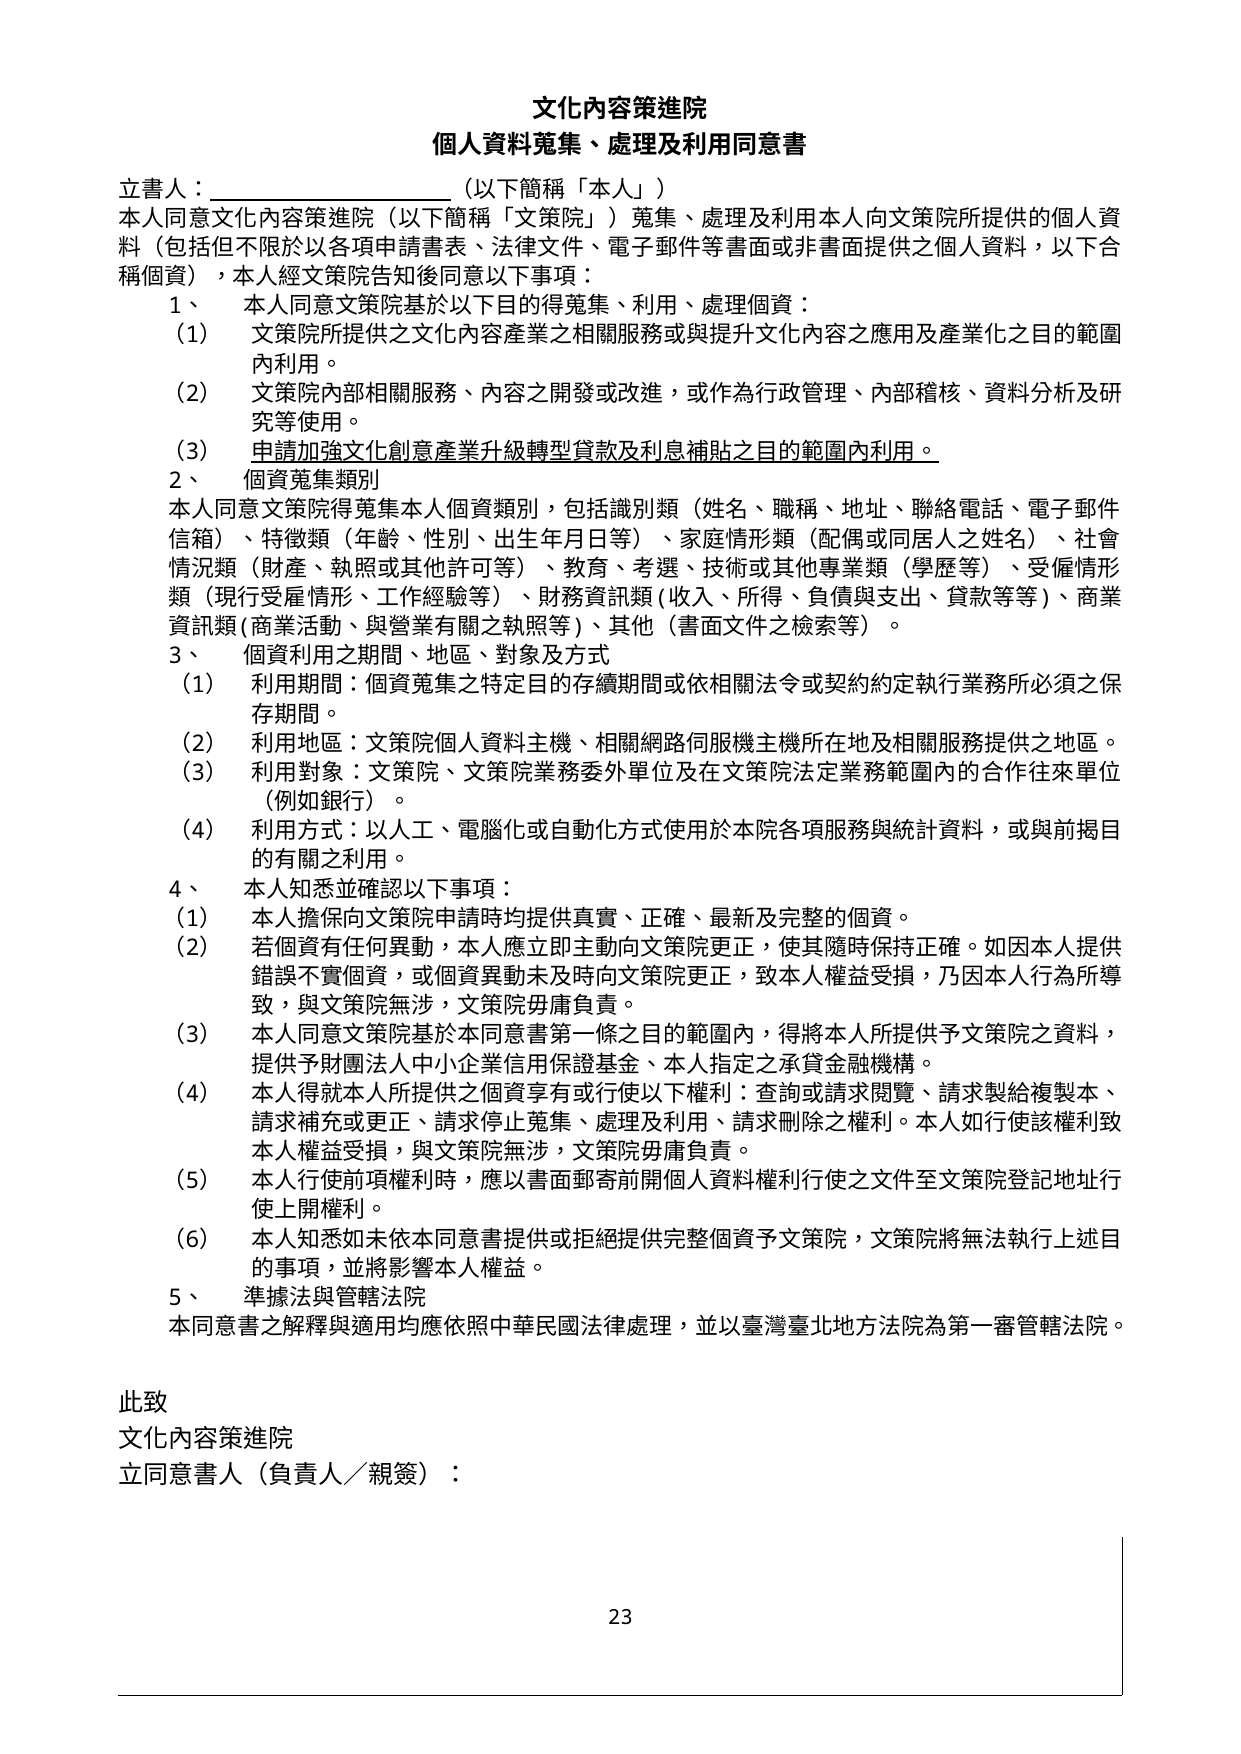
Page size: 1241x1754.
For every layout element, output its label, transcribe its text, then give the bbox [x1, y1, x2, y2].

list 本人知悉並確認以下事項： [168, 874, 1122, 903]
list 準據法與管轄法院 [168, 1282, 1122, 1311]
list 利用地區：文策院個人資料主機、相關網路伺服機主機所在地及相關服務提供之地區。 [168, 728, 1122, 757]
text 個人資料蒐集、處理及利用同意書 [118, 125, 1122, 161]
list 利用對象：文策院、文策院業務委外單位及在文策院法定業務範圍內的合作往來單位（例如銀行）。 [168, 757, 1122, 815]
text 立書人： （以下簡稱「本人」） [118, 174, 1122, 203]
text 本人同意文化內容策進院（以下簡稱「文策院」）蒐集、處理及利用本人向文策院所提供的個人資料（包括但不限於以各項申請書表、法律文件、電子郵件等書面或非書面提供之個人資料，以下合稱個資），本人經文策院告知後同意以下事項： [118, 203, 1122, 290]
list 個資蒐集類別 [168, 465, 1122, 494]
text 立同意書人（負責人／親簽）： [118, 1454, 1122, 1491]
text 本人同意文策院得蒐集本人個資類別，包括識別類（姓名、職稱、地址、聯絡電話、電子郵件信箱）、特徵類（年齡、性別、出生年月日等）、家庭情形類（配偶或同居人之姓名）、社會情況類（財產、執照或其他許可等）、教育、考選、技術或其他專業類（學歷等）、受僱情形類（現行受雇情形、工作經驗等）、財務資訊類(收入、所得、負債與支出、貸款等等)、商業資訊類(商業活動、與營業有關之執照等)、其他（書面文件之檢索等）。 [168, 494, 1122, 640]
list 本人同意文策院基於本同意書第一條之目的範圍內，得將本人所提供予文策院之資料，提供予財團法人中小企業信用保證基金、本人指定之承貸金融機構。 [162, 1019, 1122, 1078]
text 文化內容策進院 [118, 89, 1122, 125]
text 此致 [118, 1382, 1122, 1418]
text 文化內容策進院 [118, 1418, 1122, 1454]
list 本人知悉如未依本同意書提供或拒絕提供完整個資予文策院，文策院將無法執行上述目的事項，並將影響本人權益。 [162, 1224, 1122, 1282]
list 若個資有任何異動，本人應立即主動向文策院更正，使其隨時保持正確。如因本人提供錯誤不實個資，或個資異動未及時向文策院更正，致本人權益受損，乃因本人行為所導致，與文策院無涉，文策院毋庸負責。 [162, 932, 1122, 1019]
list 本人行使前項權利時，應以書面郵寄前開個人資料權利行使之文件至文策院登記地址行使上開權利。 [162, 1165, 1122, 1224]
list 個資利用之期間、地區、對象及方式 [168, 640, 1122, 669]
list 本人擔保向文策院申請時均提供真實、正確、最新及完整的個資。 [162, 903, 1122, 932]
list 申請加強文化創意產業升級轉型貸款及利息補貼之目的範圍內利用。 [162, 436, 1122, 465]
list 本人得就本人所提供之個資享有或行使以下權利：查詢或請求閱覽、請求製給複製本、請求補充或更正、請求停止蒐集、處理及利用、請求刪除之權利。本人如行使該權利致本人權益受損，與文策院無涉，文策院毋庸負責。 [162, 1078, 1122, 1165]
list 文策院所提供之文化內容產業之相關服務或與提升文化內容之應用及產業化之目的範圍內利用。 [162, 319, 1122, 378]
list 本人同意文策院基於以下目的得蒐集、利用、處理個資： [168, 290, 1122, 319]
list 文策院內部相關服務、內容之開發或改進，或作為行政管理、內部稽核、資料分析及研究等使用。 [162, 378, 1122, 436]
list 利用期間：個資蒐集之特定目的存續期間或依相關法令或契約約定執行業務所必須之保存期間。 [168, 669, 1122, 728]
text 本同意書之解釋與適用均應依照中華民國法律處理，並以臺灣臺北地方法院為第一審管轄法院。 [168, 1311, 1122, 1340]
list 利用方式：以人工、電腦化或自動化方式使用於本院各項服務與統計資料，或與前揭目的有關之利用。 [168, 815, 1122, 874]
